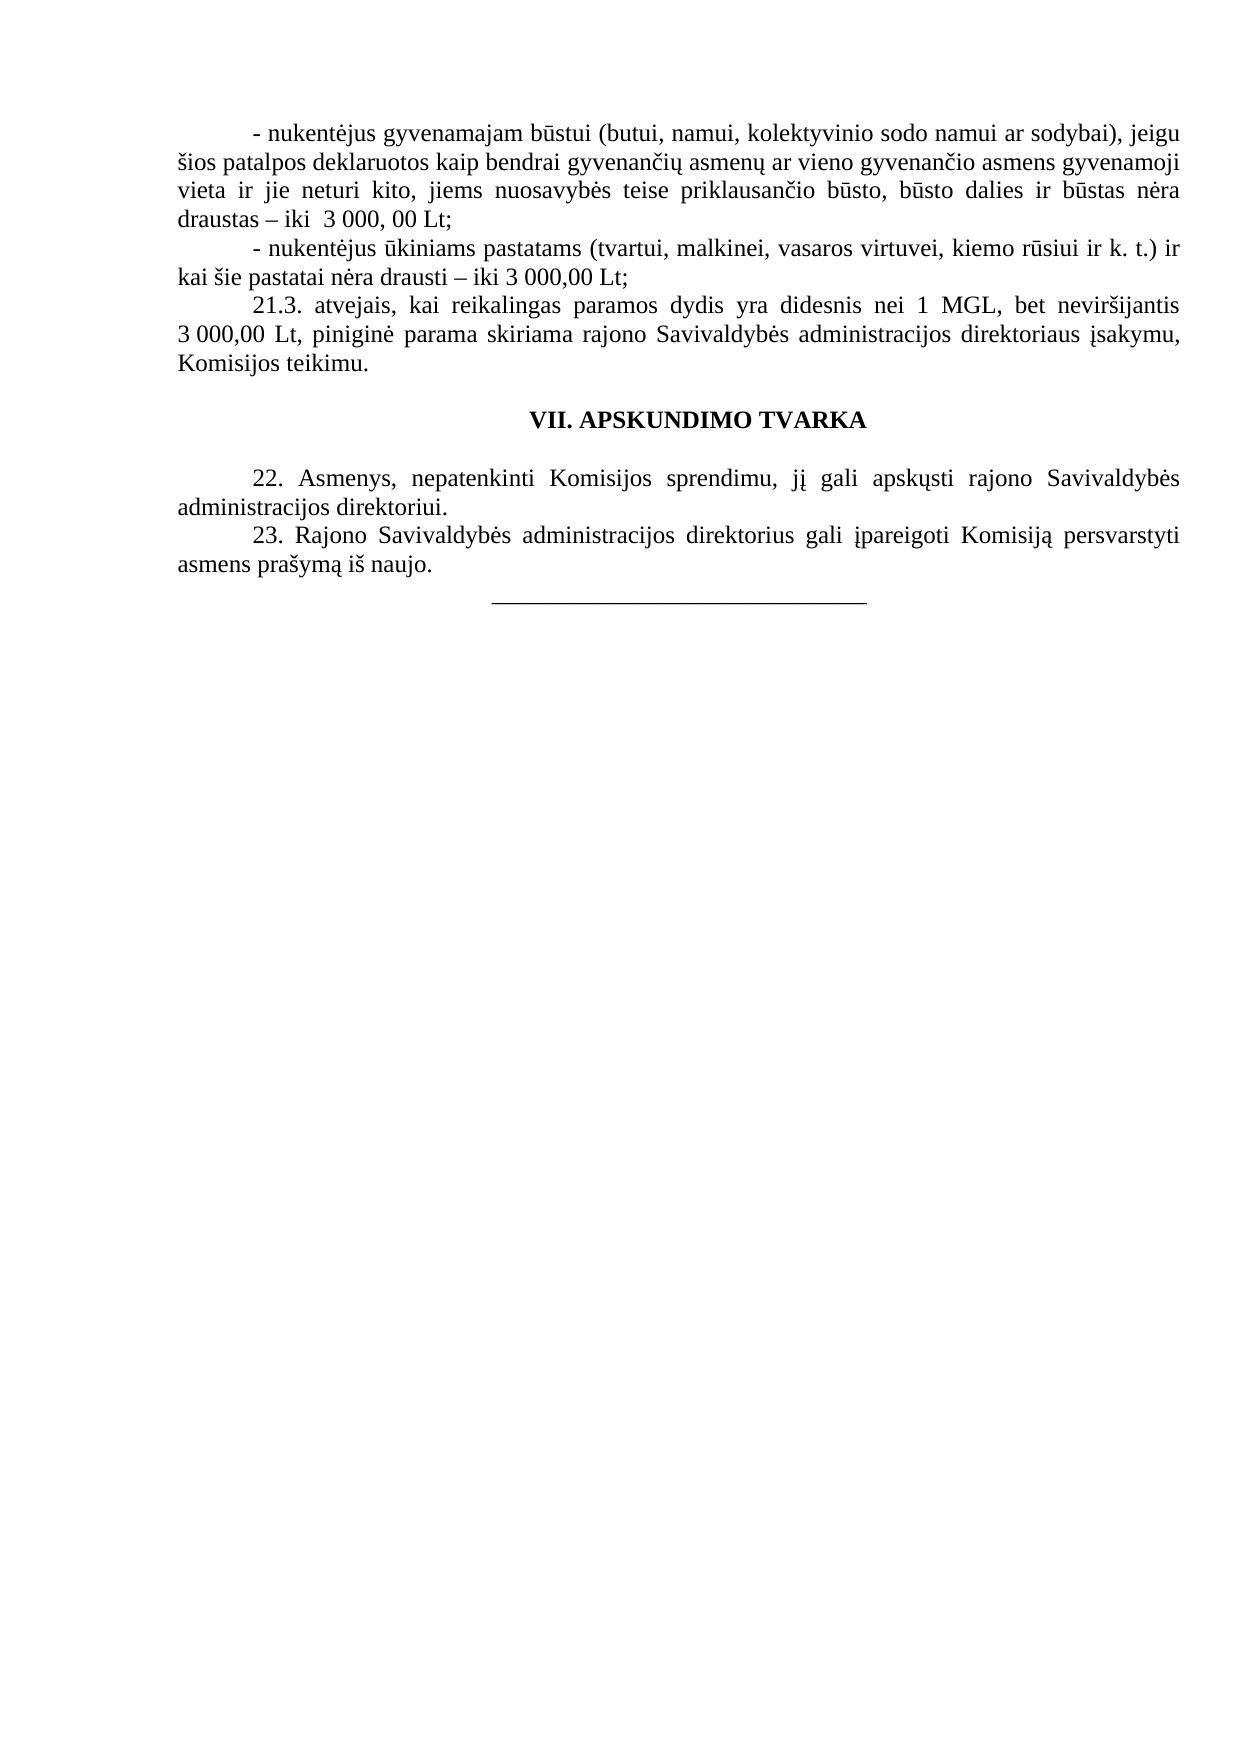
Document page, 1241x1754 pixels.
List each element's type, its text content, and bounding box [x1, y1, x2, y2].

text ______________________________ [177, 578, 1181, 607]
text 22. Asmenys, nepatenkinti Komisijos sprendimu, jį gali apskųsti rajono Savivaldybės administracijos direktoriui. [177, 463, 1181, 521]
text - nukentėjus gyvenamajam būstui (butui, namui, kolektyvinio sodo namui ar sodybai), jeigu šios patalpos deklaruotos kaip bendrai gyvenančių asmenų ar vieno gyvenančio asmens gyvenamoji vieta ir jie neturi kito, jiems nuosavybės teise priklausančio būsto, būsto dalies ir būstas nėra draustas – iki 3 000, 00 Lt; [177, 118, 1181, 233]
text 23. Rajono Savivaldybės administracijos direktorius gali įpareigoti Komisiją persvarstyti asmens prašymą iš naujo. [177, 521, 1181, 578]
text VII. APSKUNDIMO TVARKA [215, 406, 1181, 434]
text 21.3. atvejais, kai reikalingas paramos dydis yra didesnis nei 1 MGL, bet neviršijantis 3 000,00 Lt, piniginė parama skiriama rajono Savivaldybės administracijos direktoriaus įsakymu, Komisijos teikimu. [177, 291, 1181, 377]
text - nukentėjus ūkiniams pastatams (tvartui, malkinei, vasaros virtuvei, kiemo rūsiui ir k. t.) ir kai šie pastatai nėra drausti – iki 3 000,00 Lt; [177, 233, 1181, 291]
